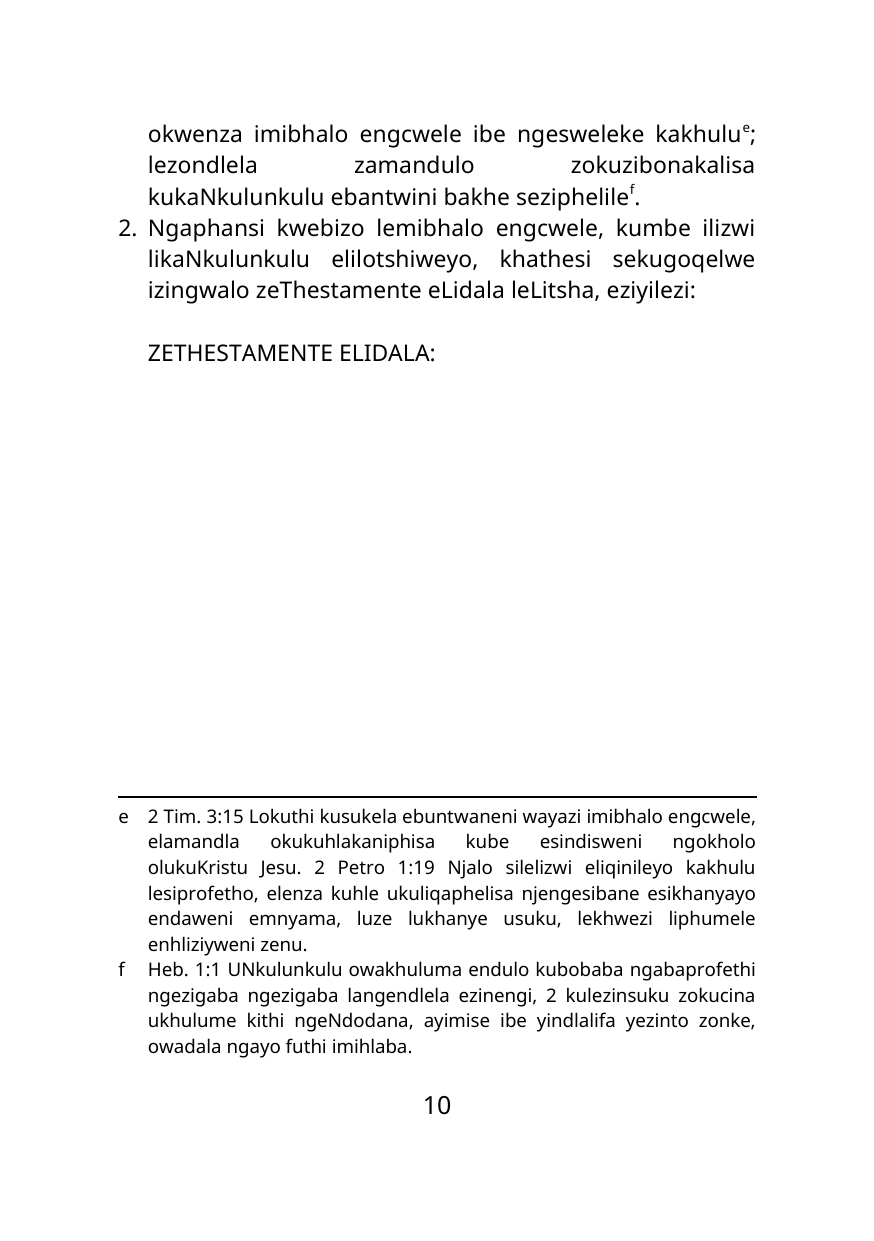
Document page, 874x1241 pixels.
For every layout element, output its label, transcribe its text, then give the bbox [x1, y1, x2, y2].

list Heb. 1:1 UNkulunkulu owakhuluma endulo kubobaba ngabaprofethi ngezigaba ngezigaba langendlela ezinengi, 2 kulezinsuku zokucina ukhulume kithi ngeNdodana, ayimise ibe yindlalifa yezinto zonke, owadala ngayo futhi imihlaba. [118, 956, 756, 1058]
list Lanxa ukukhanya kwemvelo lemisebenzi yendalo lokongamela kubonakalisa ngandlela thize ukulunga, ukuhlakanipha lamandla kaNkulunkulu, ukuze abantu basale bengalazaba lokuzithethelela, kube kanti kakonelanga ukwembula lololwazi ngoNkulunkulu, lentando yakhe, oluyilo oluswelekayo kusindiso; ngakho kwayithokozisa iNkosi ngezikhathi ezehlukeneyo langendlela ezehlukeneyo ukuzembula yona, lokwazisa intando yayo ebandleni layo; lemva kwalokho, kusenzelwa ukulondolozwa lokusatshalaliswa ngcono kweqiniso, lokuzinzisiswa lokududuzwa kwebandla kumelana lokungcoliswa yinyama lenzondo kaSathane lelizwe, ukubhala konke; okwenza imibhalo engcwele ibe ngesweleke kakhulu; lezondlela zamandulo zokuzibonakalisa kukaNkulunkulu ebantwini bakhe seziphelile. [118, 118, 756, 212]
text ZETHESTAMENTE ELIDALA: [148, 337, 756, 368]
list Ngaphansi kwebizo lemibhalo engcwele, kumbe ilizwi likaNkulunkulu elilotshiweyo, khathesi sekugoqelwe izingwalo zeThestamente eLidala leLitsha, eziyilezi: [118, 212, 756, 306]
list 2 Tim. 3:15 Lokuthi kusukela ebuntwaneni wayazi imibhalo engcwele, elamandla okukuhlakaniphisa kube esindisweni ngokholo olukuKristu Jesu. 2 Petro 1:19 Njalo silelizwi eliqinileyo kakhulu lesiprofetho, elenza kuhle ukuliqaphelisa njengesibane esikhanyayo endaweni emnyama, luze lukhanye usuku, lekhwezi liphumele enhliziyweni zenu. [118, 803, 756, 956]
